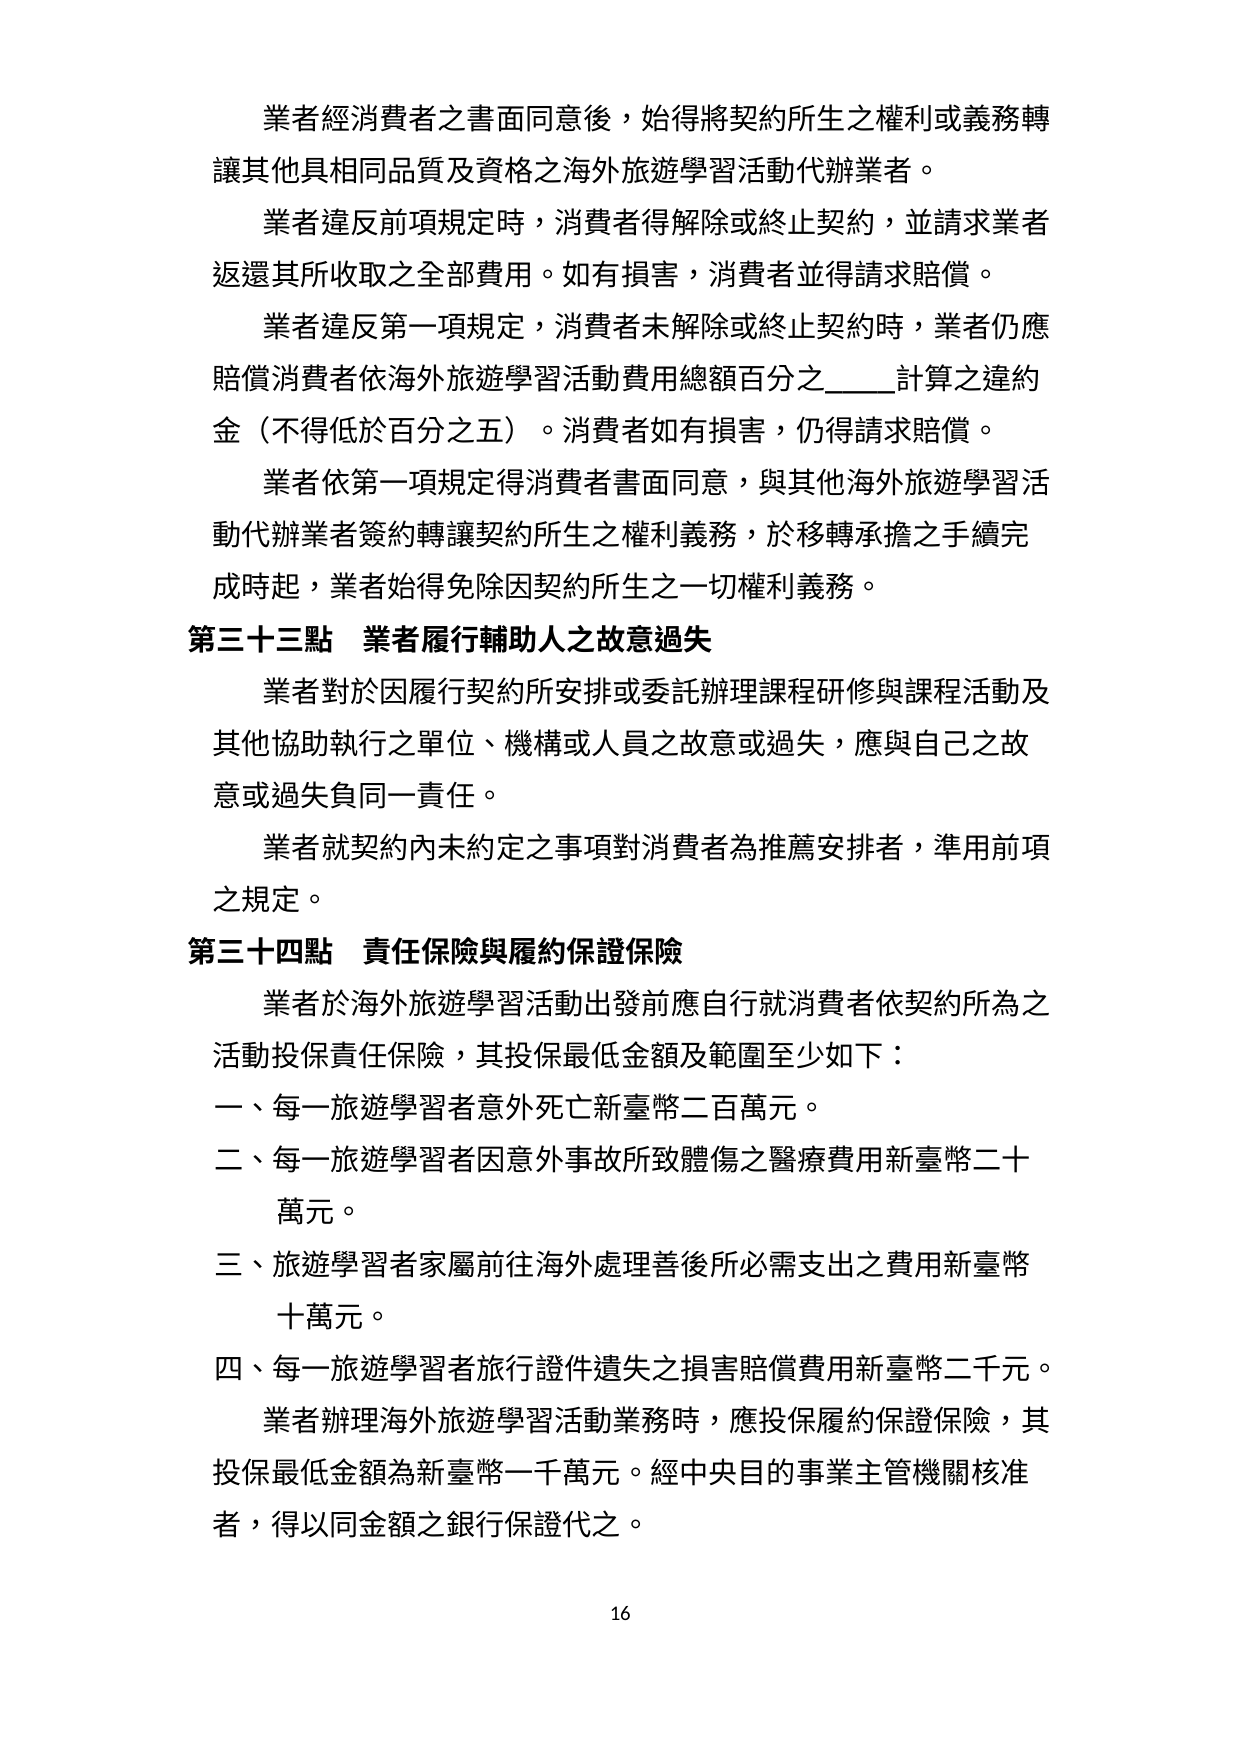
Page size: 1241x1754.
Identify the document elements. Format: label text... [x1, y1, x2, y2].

text 第三十三點 業者履行輔助人之故意過失 [187, 608, 1053, 660]
text 業者經消費者之書面同意後，始得將契約所生之權利或義務轉讓其他具相同品質及資格之海外旅遊學習活動代辦業者。 [212, 87, 1053, 192]
text 業者於海外旅遊學習活動出發前應自行就消費者依契約所為之活動投保責任保險，其投保最低金額及範圍至少如下： [212, 973, 1053, 1077]
text 四、每一旅遊學習者旅行證件遺失之損害賠償費用新臺幣二千元。 [214, 1337, 1053, 1389]
text 業者依第一項規定得消費者書面同意，與其他海外旅遊學習活動代辦業者簽約轉讓契約所生之權利義務，於移轉承擔之手續完成時起，業者始得免除因契約所生之一切權利義務。 [212, 452, 1053, 608]
text 業者違反第一項規定，消費者未解除或終止契約時，業者仍應賠償消費者依海外旅遊學習活動費用總額百分之____計算之違約金（不得低於百分之五）。消費者如有損害，仍得請求賠償。 [212, 296, 1053, 452]
text 業者違反前項規定時，消費者得解除或終止契約，並請求業者返還其所收取之全部費用。如有損害，消費者並得請求賠償。 [212, 192, 1053, 296]
text 三、旅遊學習者家屬前往海外處理善後所必需支出之費用新臺幣十萬元。 [214, 1233, 1053, 1337]
text 業者辦理海外旅遊學習活動業務時，應投保履約保證保險，其投保最低金額為新臺幣一千萬元。經中央目的事業主管機關核准者，得以同金額之銀行保證代之。 [212, 1389, 1053, 1546]
text 業者對於因履行契約所安排或委託辦理課程研修與課程活動及其他協助執行之單位、機構或人員之故意或過失，應與自己之故意或過失負同一責任。 [212, 660, 1053, 817]
text 二、每一旅遊學習者因意外事故所致體傷之醫療費用新臺幣二十萬元。 [214, 1129, 1053, 1233]
text 業者就契約內未約定之事項對消費者為推薦安排者，準用前項之規定。 [212, 817, 1053, 921]
text 一、每一旅遊學習者意外死亡新臺幣二百萬元。 [214, 1077, 1053, 1129]
text 第三十四點 責任保險與履約保證保險 [187, 921, 1053, 973]
